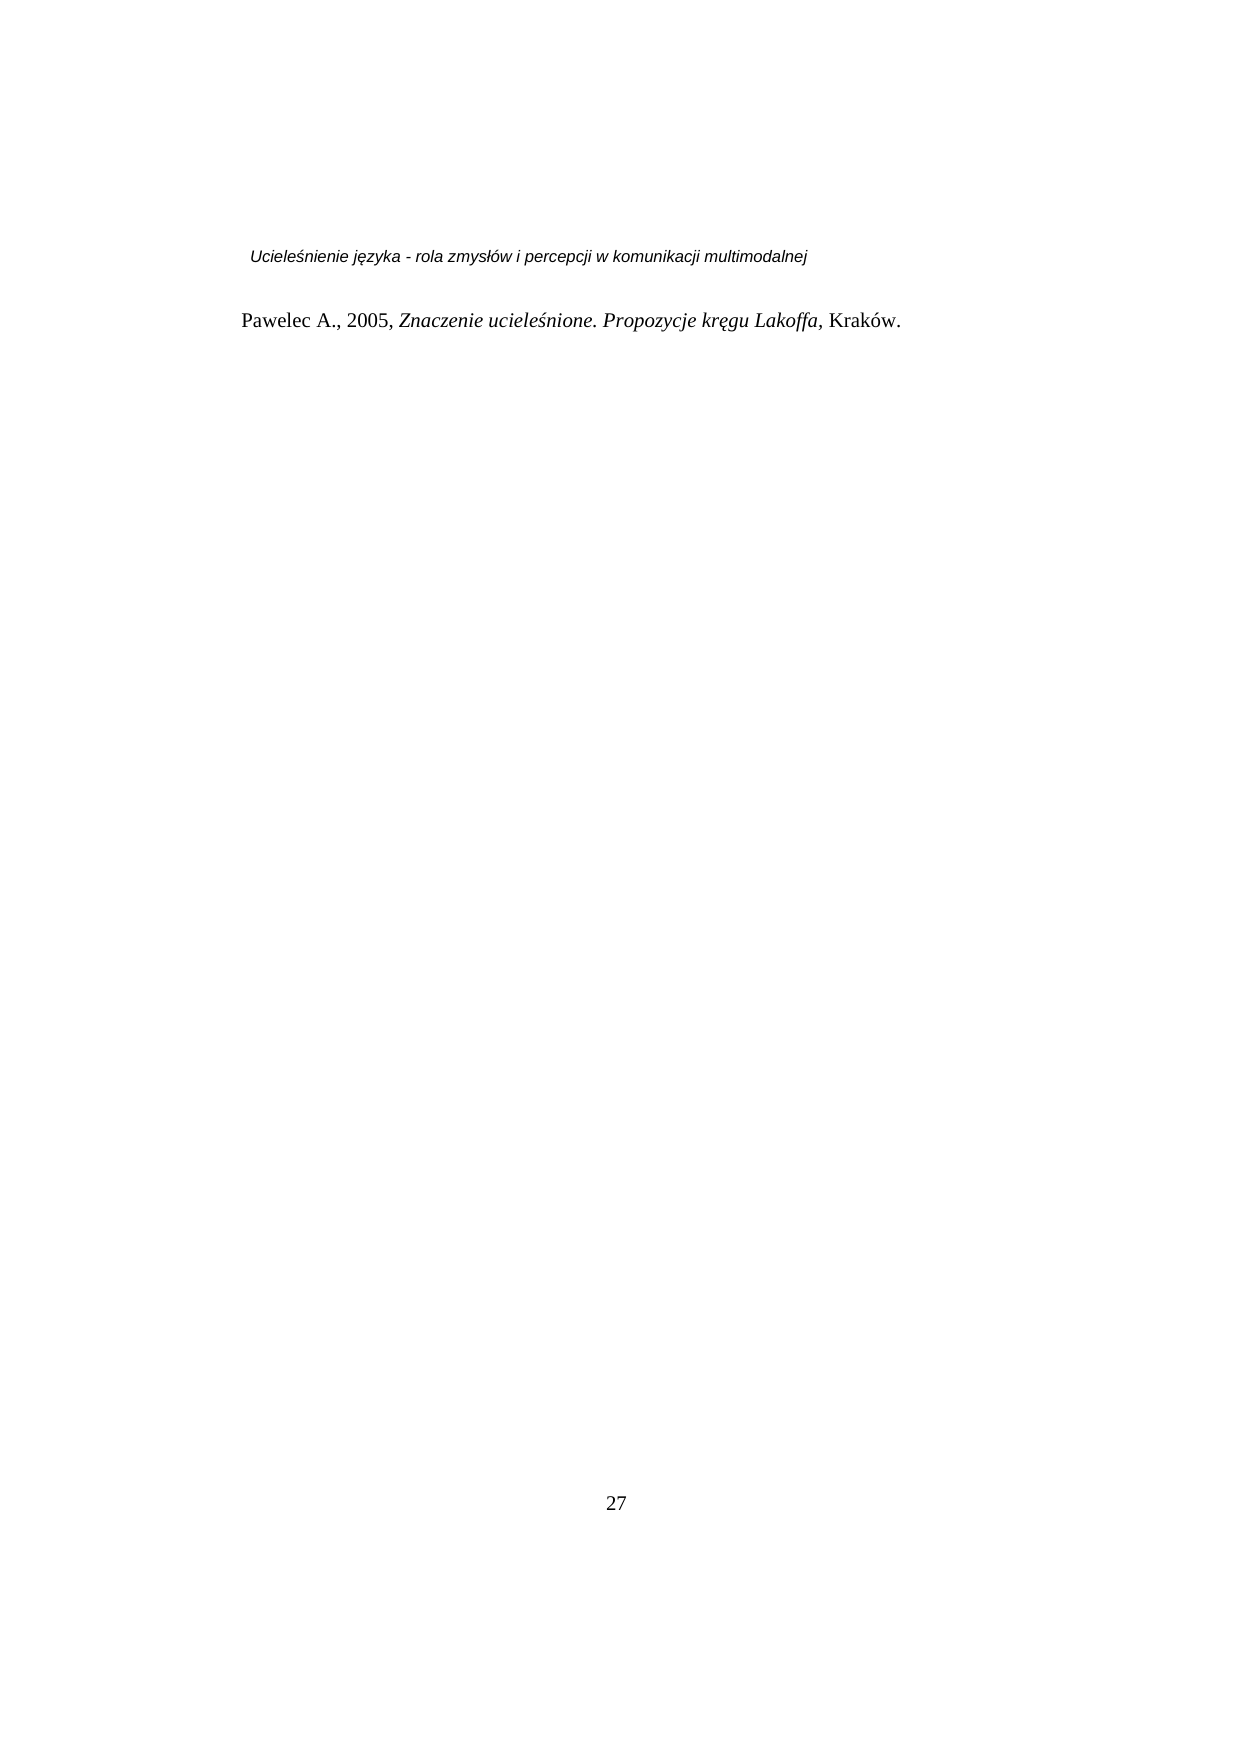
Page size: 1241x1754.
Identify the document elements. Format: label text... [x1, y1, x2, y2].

text Pawelec A., 2005, Znaczenie ucieleśnione. Propozycje kręgu Lakoffa, Kraków. [241, 305, 992, 332]
